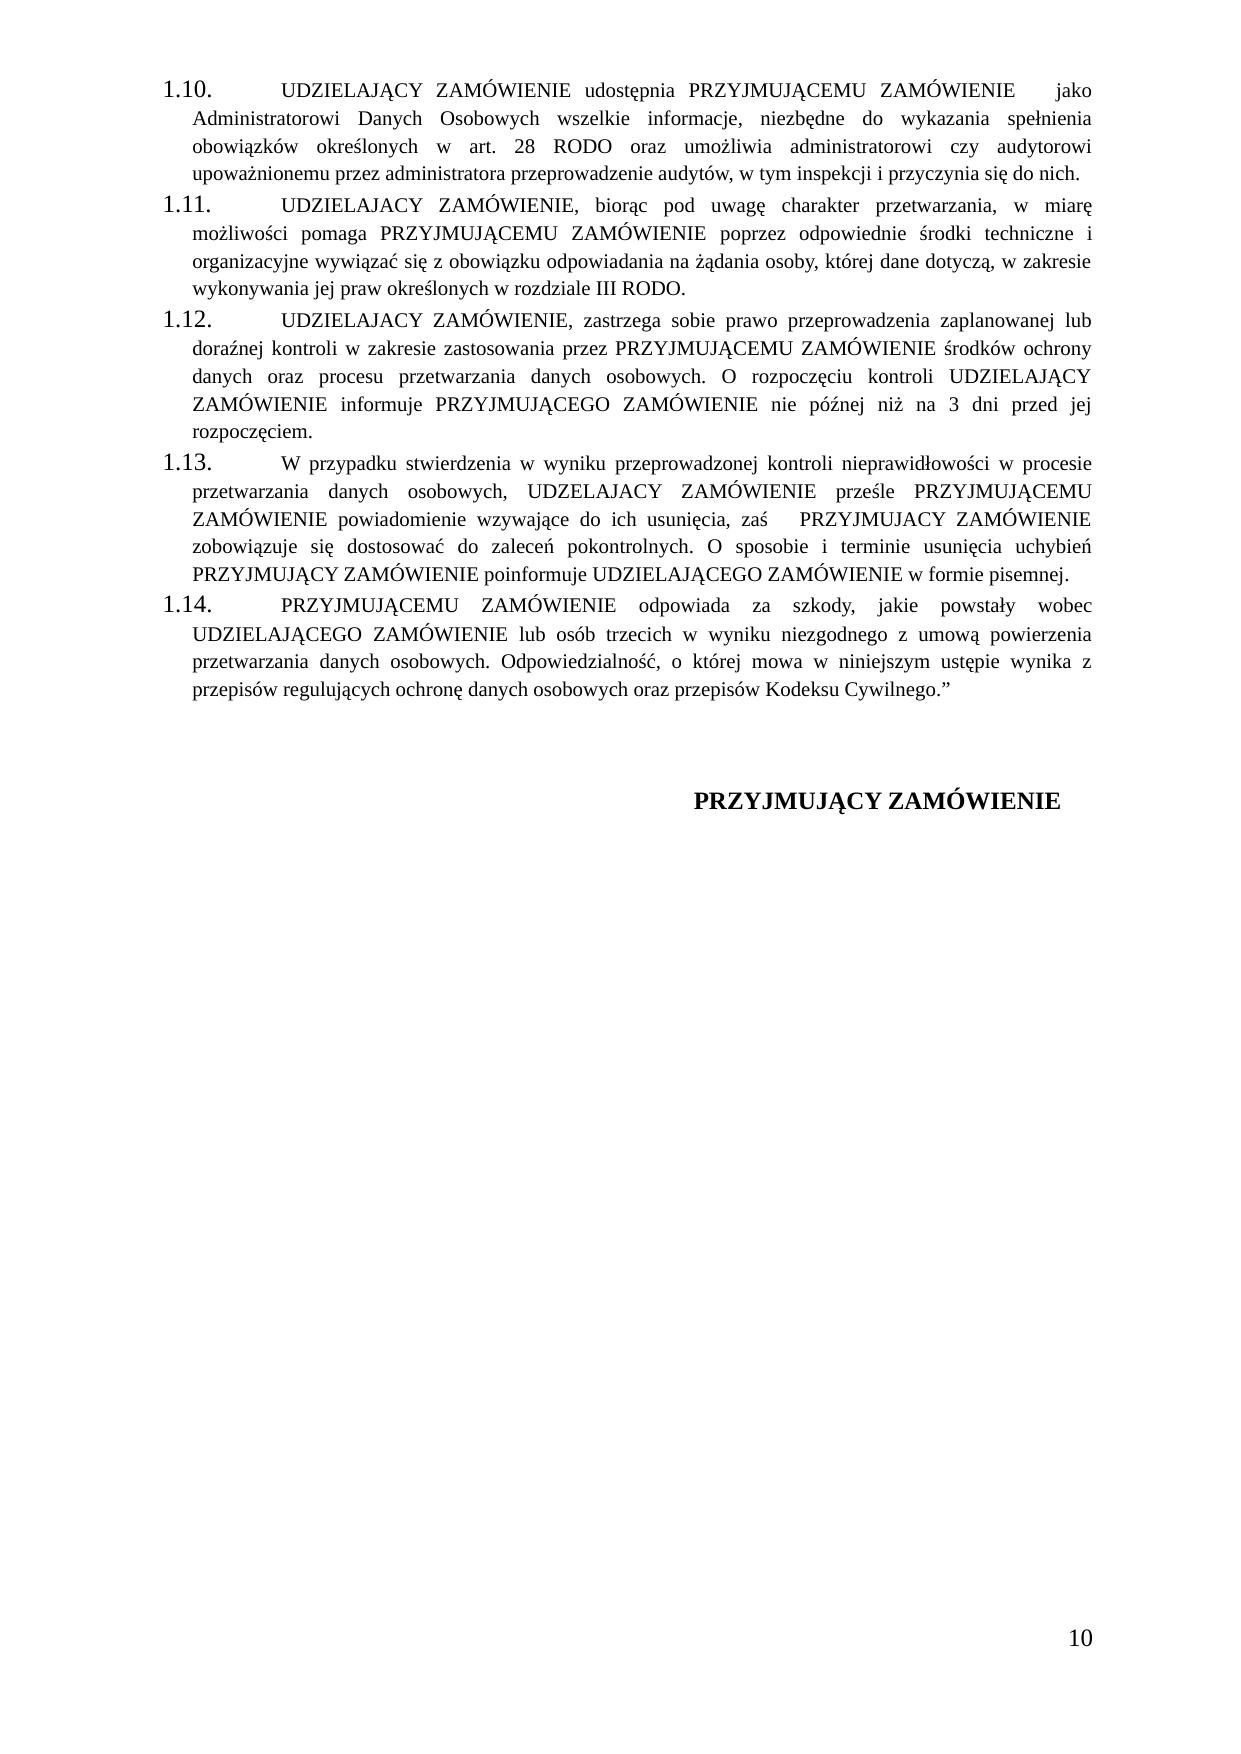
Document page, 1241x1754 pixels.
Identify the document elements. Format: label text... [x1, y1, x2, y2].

list PRZYJMUJĄCEMU ZAMÓWIENIE odpowiada za szkody, jakie powstały wobec UDZIELAJĄCEGO ZAMÓWIENIE lub osób trzecich w wyniku niezgodnego z umową powierzenia przetwarzania danych osobowych. Odpowiedzialność, o której mowa w niniejszym ustępie wynika z przepisów regulujących ochronę danych osobowych oraz przepisów Kodeksu Cywilnego.” [162, 589, 1093, 701]
text PRZYJMUJĄCY ZAMÓWIENIE [620, 786, 1093, 815]
list UDZIELAJACY ZAMÓWIENIE, zastrzega sobie prawo przeprowadzenia zaplanowanej lub doraźnej kontroli w zakresie zastosowania przez PRZYJMUJĄCEMU ZAMÓWIENIE środków ochrony danych oraz procesu przetwarzania danych osobowych. O rozpoczęciu kontroli UDZIELAJĄCY ZAMÓWIENIE informuje PRZYJMUJĄCEGO ZAMÓWIENIE nie późnej niż na 3 dni przed jej rozpoczęciem. [162, 304, 1093, 443]
list UDZIELAJACY ZAMÓWIENIE, biorąc pod uwagę charakter przetwarzania, w miarę możliwości pomaga PRZYJMUJĄCEMU ZAMÓWIENIE poprzez odpowiednie środki techniczne i organizacyjne wywiązać się z obowiązku odpowiadania na żądania osoby, której dane dotyczą, w zakresie wykonywania jej praw określonych w rozdziale III RODO. [162, 189, 1093, 300]
list W przypadku stwierdzenia w wyniku przeprowadzonej kontroli nieprawidłowości w procesie przetwarzania danych osobowych, UDZELAJACY ZAMÓWIENIE prześle PRZYJMUJĄCEMU ZAMÓWIENIE powiadomienie wzywające do ich usunięcia, zaś PRZYJMUJACY ZAMÓWIENIE zobowiązuje się dostosować do zaleceń pokontrolnych. O sposobie i terminie usunięcia uchybień PRZYJMUJĄCY ZAMÓWIENIE poinformuje UDZIELAJĄCEGO ZAMÓWIENIE w formie pisemnej. [162, 447, 1093, 586]
list UDZIELAJĄCY ZAMÓWIENIE udostępnia PRZYJMUJĄCEMU ZAMÓWIENIE jako Administratorowi Danych Osobowych wszelkie informacje, niezbędne do wykazania spełnienia obowiązków określonych w art. 28 RODO oraz umożliwia administratorowi czy audytorowi upoważnionemu przez administratora przeprowadzenie audytów, w tym inspekcji i przyczynia się do nich. [162, 74, 1093, 185]
